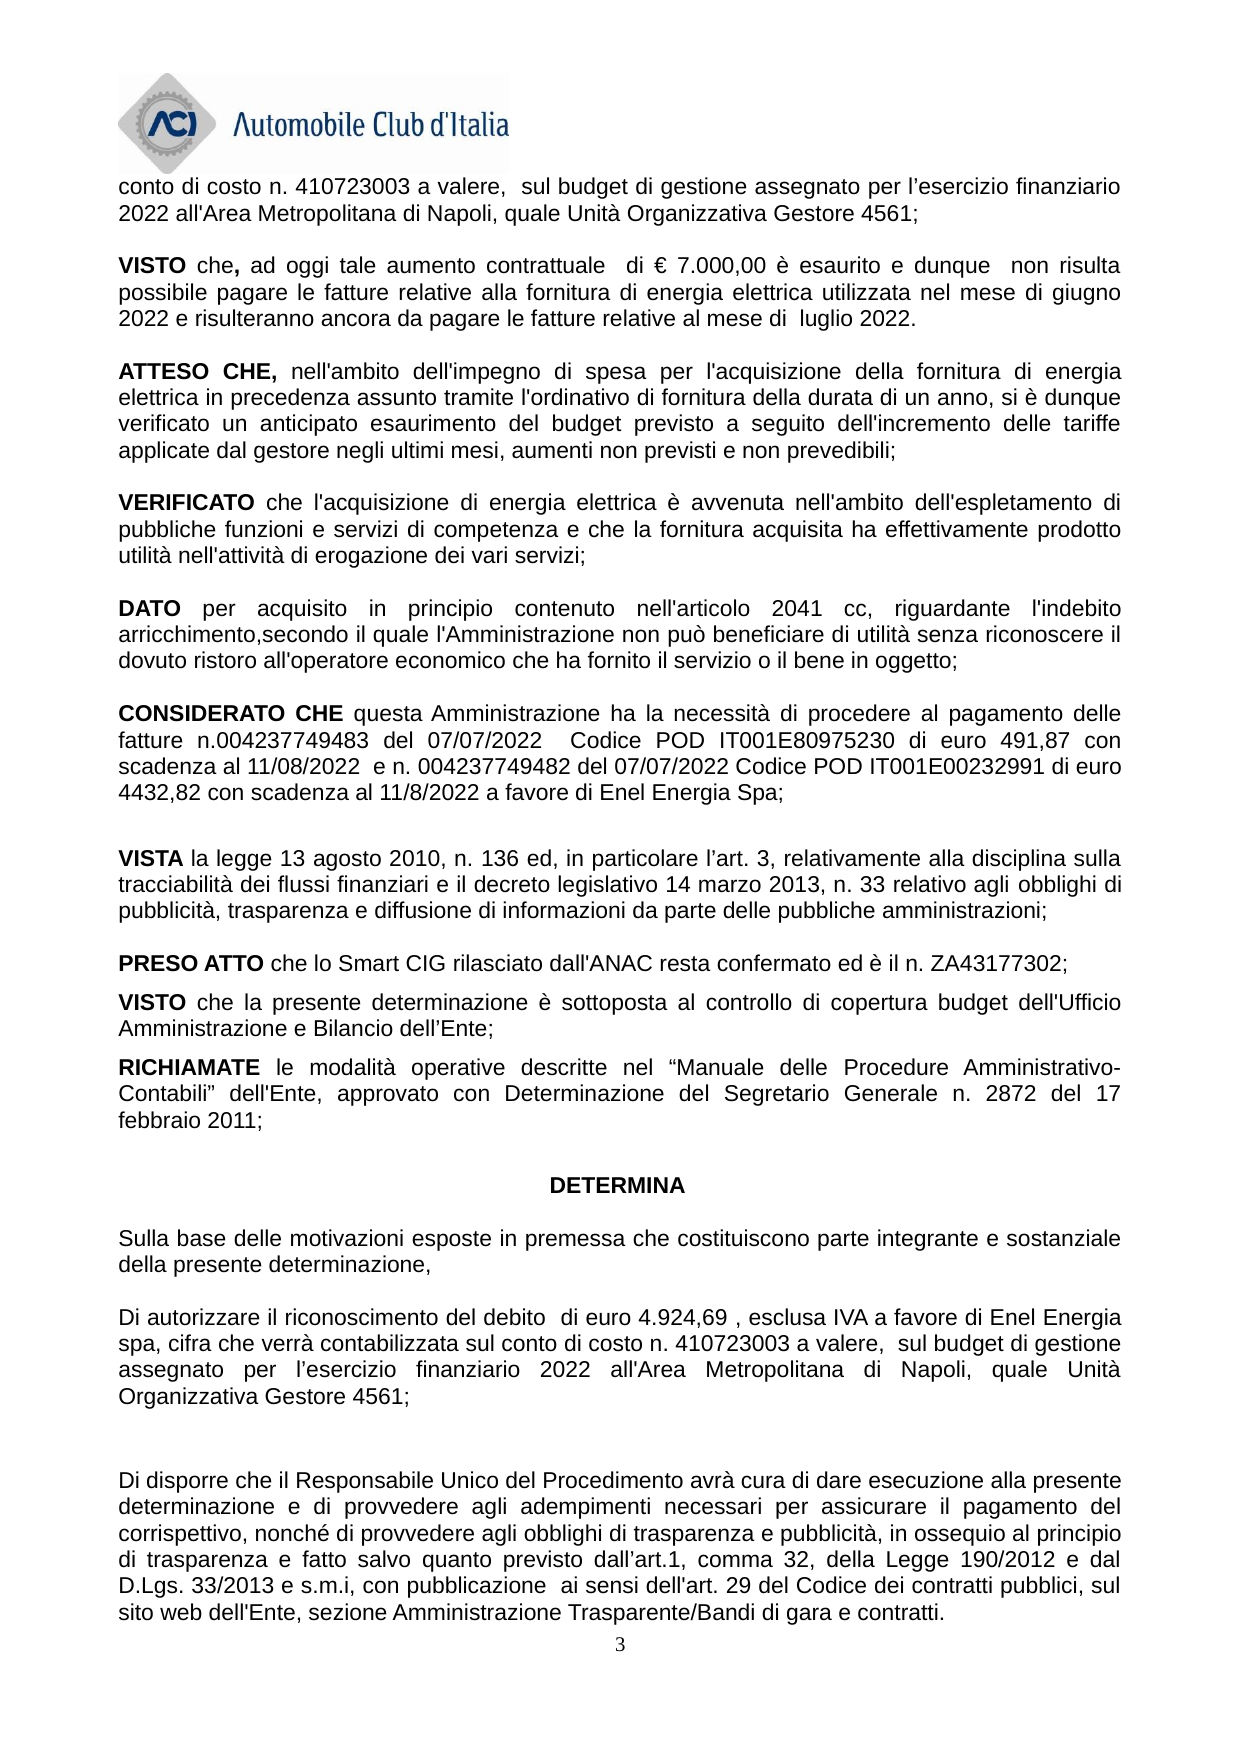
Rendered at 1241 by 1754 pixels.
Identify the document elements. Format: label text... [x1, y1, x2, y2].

picture [118, 73, 509, 174]
text ATTESO CHE, nell'ambito dell'impegno di spesa per l'acquisizione della fornitura di energia elettrica in precedenza assunto tramite l'ordinativo di fornitura della durata di un anno, si è dunque verificato un anticipato esaurimento del budget previsto a seguito dell'incremento delle tariffe applicate dal gestore negli ultimi mesi, aumenti non previsti e non prevedibili; [118, 358, 1122, 463]
text RICHIAMATE le modalità operative descritte nel “Manuale delle Procedure Amministrativo- Contabili” dell'Ente, approvato con Determinazione del Segretario Generale n. 2872 del 17 febbraio 2011; [118, 1054, 1122, 1133]
text VISTO che la presente determinazione è sottoposta al controllo di copertura budget dell'Ufficio Amministrazione e Bilancio dell’Ente; [118, 989, 1122, 1041]
text CONSIDERATO CHE questa Amministrazione ha la necessità di procedere al pagamento delle fatture n.004237749483 del 07/07/2022 Codice POD IT001E80975230 di euro 491,87 con scadenza al 11/08/2022 e n. 004237749482 del 07/07/2022 Codice POD IT001E00232991 di euro 4432,82 con scadenza al 11/8/2022 a favore di Enel Energia Spa; [118, 700, 1122, 806]
text PRESO ATTO che lo Smart CIG rilasciato dall'ANAC resta confermato ed è il n. ZA43177302; [118, 950, 1122, 976]
text DATO per acquisito in principio contenuto nell'articolo 2041 cc, riguardante l'indebito arricchimento,secondo il quale l'Amministrazione non può beneficiare di utilità senza riconoscere il dovuto ristoro all'operatore economico che ha fornito il servizio o il bene in oggetto; [118, 595, 1122, 674]
text Di autorizzare il riconoscimento del debito di euro 4.924,69 , esclusa IVA a favore di Enel Energia spa, cifra che verrà contabilizzata sul conto di costo n. 410723003 a valere, sul budget di gestione assegnato per l’esercizio finanziario 2022 all'Area Metropolitana di Napoli, quale Unità Organizzativa Gestore 4561; [118, 1304, 1122, 1409]
text DETERMINA [118, 1172, 1122, 1198]
text VISTA la legge 13 agosto 2010, n. 136 ed, in particolare l’art. 3, relativamente alla disciplina sulla tracciabilità dei flussi finanziari e il decreto legislativo 14 marzo 2013, n. 33 relativo agli obblighi di pubblicità, trasparenza e diffusione di informazioni da parte delle pubbliche amministrazioni; [118, 844, 1122, 923]
text Sulla base delle motivazioni esposte in premessa che costituiscono parte integrante e sostanziale della presente determinazione, [118, 1224, 1122, 1277]
text conto di costo n. 410723003 a valere, sul budget di gestione assegnato per l’esercizio finanziario 2022 all'Area Metropolitana di Napoli, quale Unità Organizzativa Gestore 4561; [118, 173, 1122, 226]
text Di disporre che il Responsabile Unico del Procedimento avrà cura di dare esecuzione alla presente determinazione e di provvedere agli adempimenti necessari per assicurare il pagamento del corrispettivo, nonché di provvedere agli obblighi di trasparenza e pubblicità, in ossequio al principio di trasparenza e fatto salvo quanto previsto dall’art.1, comma 32, della Legge 190/2012 e dal D.Lgs. 33/2013 e s.m.i, con pubblicazione ai sensi dell'art. 29 del Codice dei contratti pubblici, sul sito web dell'Ente, sezione Amministrazione Trasparente/Bandi di gara e contratti. [118, 1467, 1122, 1625]
text VISTO che, ad oggi tale aumento contrattuale di € 7.000,00 è esaurito e dunque non risulta possibile pagare le fatture relative alla fornitura di energia elettrica utilizzata nel mese di giugno 2022 e risulteranno ancora da pagare le fatture relative al mese di luglio 2022. [118, 252, 1122, 331]
text VERIFICATO che l'acquisizione di energia elettrica è avvenuta nell'ambito dell'espletamento di pubbliche funzioni e servizi di competenza e che la fornitura acquisita ha effettivamente prodotto utilità nell'attività di erogazione dei vari servizi; [118, 489, 1122, 568]
